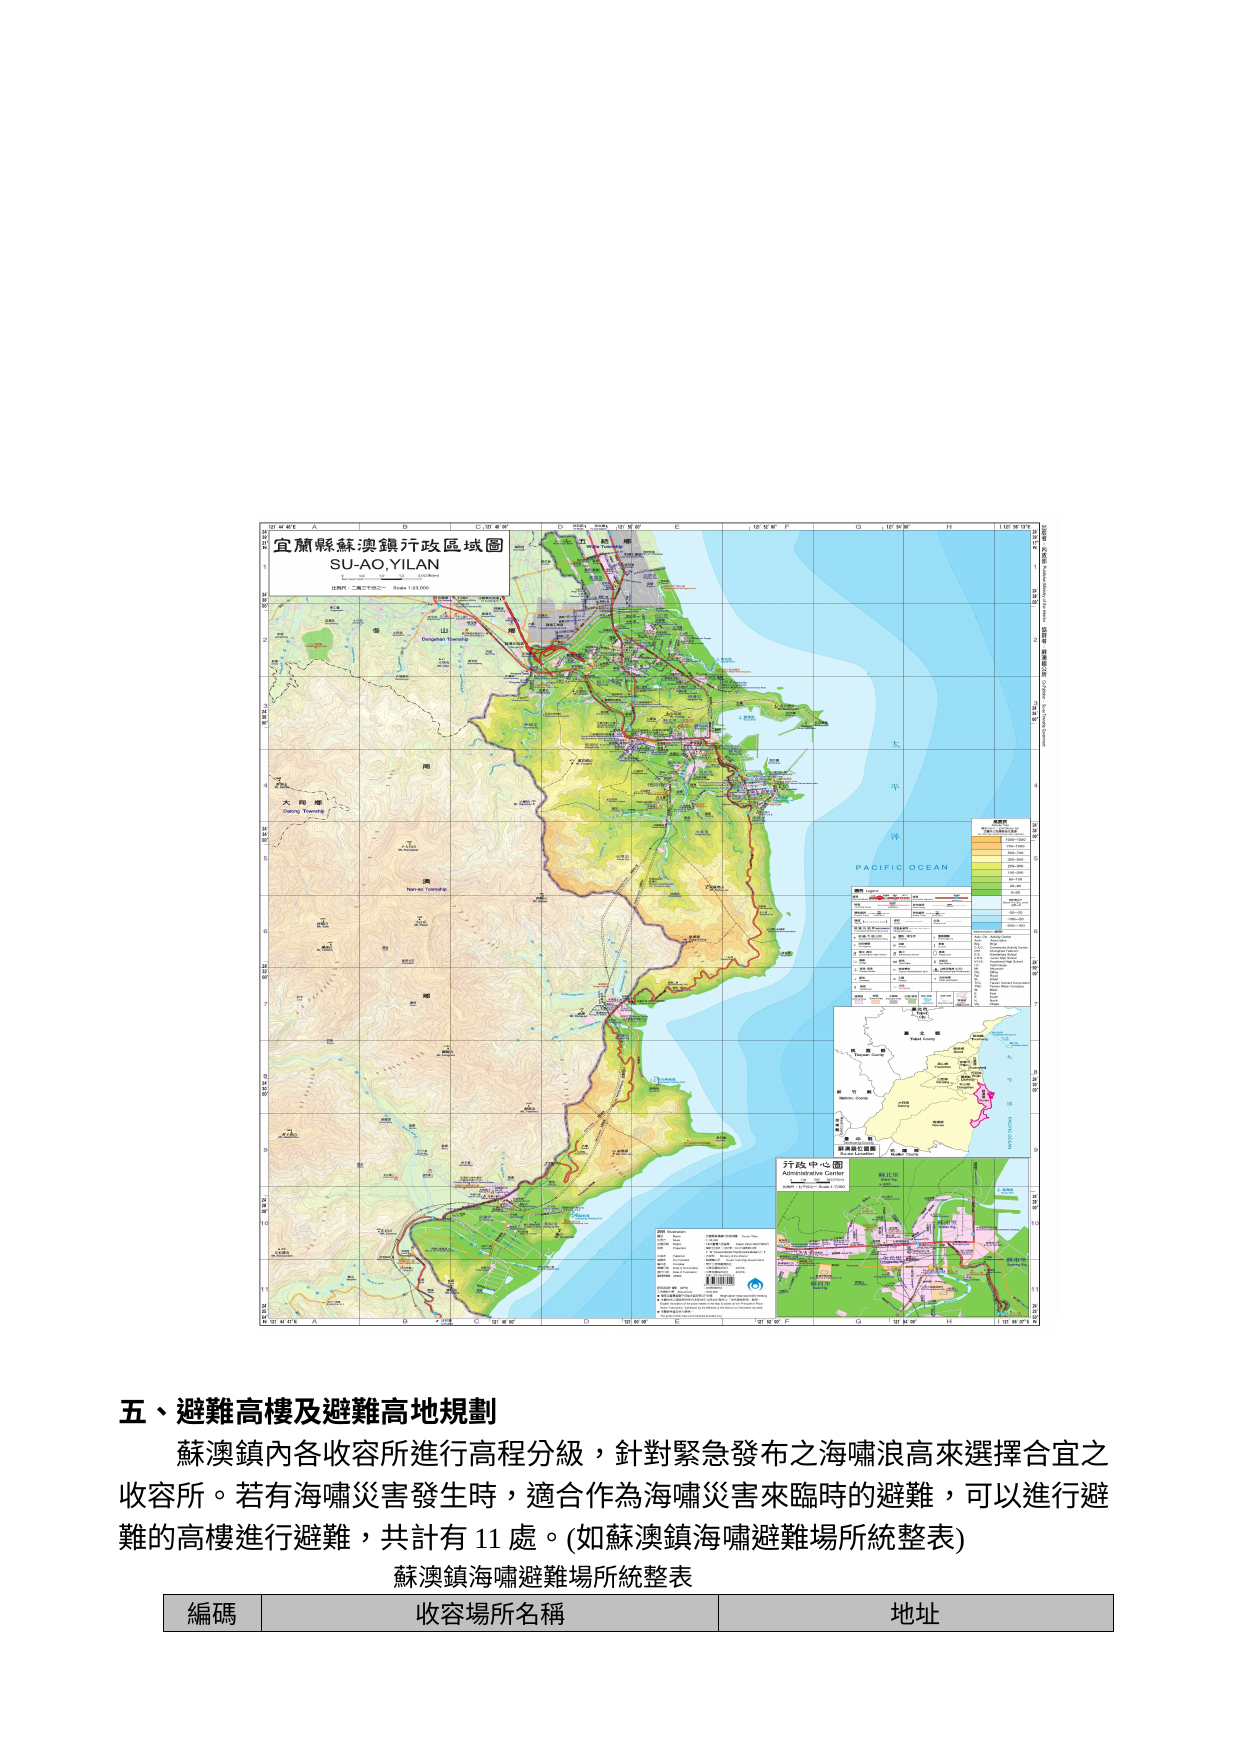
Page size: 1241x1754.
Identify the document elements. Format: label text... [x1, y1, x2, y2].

table_header 編碼 [164, 1595, 261, 1631]
table_header 地址 [719, 1595, 1113, 1631]
text 五、避難高樓及避難高地規劃 [118, 1388, 1122, 1430]
text 蘇澳鎮內各收容所進行高程分級，針對緊急發布之海嘯浪高來選擇合宜之收容所。若有海嘯災害發生時，適合作為海嘯災害來臨時的避難，可以進行避難的高樓進行避難，共計有11處。(如蘇澳鎮海嘯避難場所統整表) [118, 1430, 1122, 1557]
picture [252, 515, 1059, 1332]
table_header 收容場所名稱 [262, 1595, 718, 1631]
text 蘇澳鎮海嘯避難場所統整表 [118, 1557, 1122, 1593]
